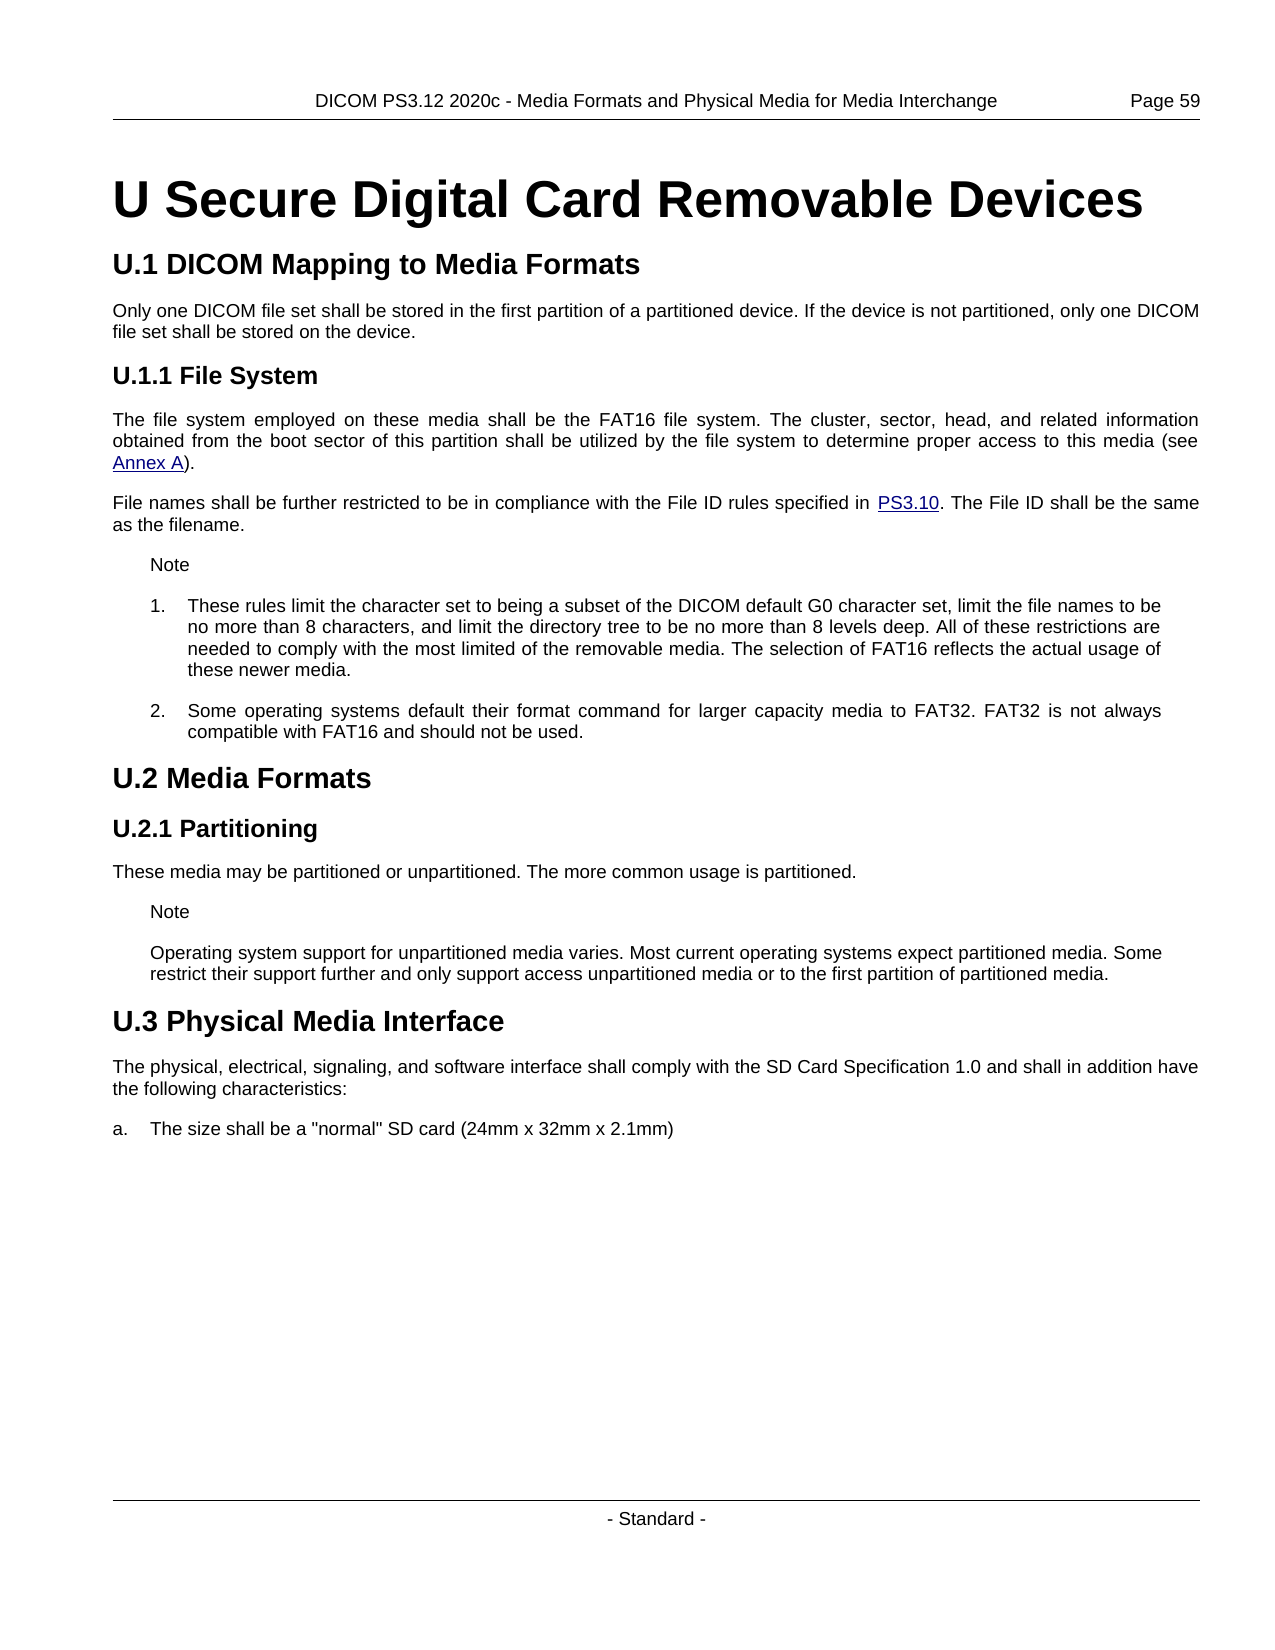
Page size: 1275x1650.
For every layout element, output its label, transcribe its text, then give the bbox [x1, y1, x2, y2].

text File names shall be further restricted to be in compliance with the File ID rules specified in PS3.10. The File ID shall be the same as the filename. [112, 492, 1200, 535]
text U Secure Digital Card Removable Devices [112, 169, 1200, 228]
text U.3 Physical Media Interface [112, 1003, 1200, 1037]
text Note [150, 554, 1162, 576]
text 1. These rules limit the character set to being a subset of the DICOM default G0 character set, limit the file names to be no more than 8 characters, and limit the directory tree to be no more than 8 levels deep. All of these restrictions are needed to comply with the most limited of the removable media. The selection of FAT16 reflects the actual usage of these newer media. [150, 594, 1162, 681]
text U.1 DICOM Mapping to Media Formats [112, 247, 1200, 281]
text The file system employed on these media shall be the FAT16 file system. The cluster, sector, head, and related information obtained from the boot sector of this partition shall be utilized by the file system to determine proper access to this media (see Annex A). [112, 409, 1200, 473]
text Note [150, 901, 1162, 923]
text U.1.1 File System [112, 361, 1200, 390]
text U.2 Media Formats [112, 761, 1200, 795]
text a. The size shall be a "normal" SD card (24mm x 32mm x 2.1mm) [112, 1118, 1200, 1139]
text The physical, electrical, signaling, and software interface shall comply with the SD Card Specification 1.0 and shall in addition have the following characteristics: [112, 1056, 1200, 1099]
text Operating system support for unpartitioned media varies. Most current operating systems expect partitioned media. Some restrict their support further and only support access unpartitioned media or to the first partition of partitioned media. [150, 942, 1162, 985]
text 2. Some operating systems default their format command for larger capacity media to FAT32. FAT32 is not always compatible with FAT16 and should not be used. [150, 699, 1162, 742]
text These media may be partitioned or unpartitioned. The more common usage is partitioned. [112, 861, 1200, 883]
text U.2.1 Partitioning [112, 813, 1200, 842]
text Only one DICOM file set shall be stored in the first partition of a partitioned device. If the device is not partitioned, only one DICOM file set shall be stored on the device. [112, 299, 1200, 342]
